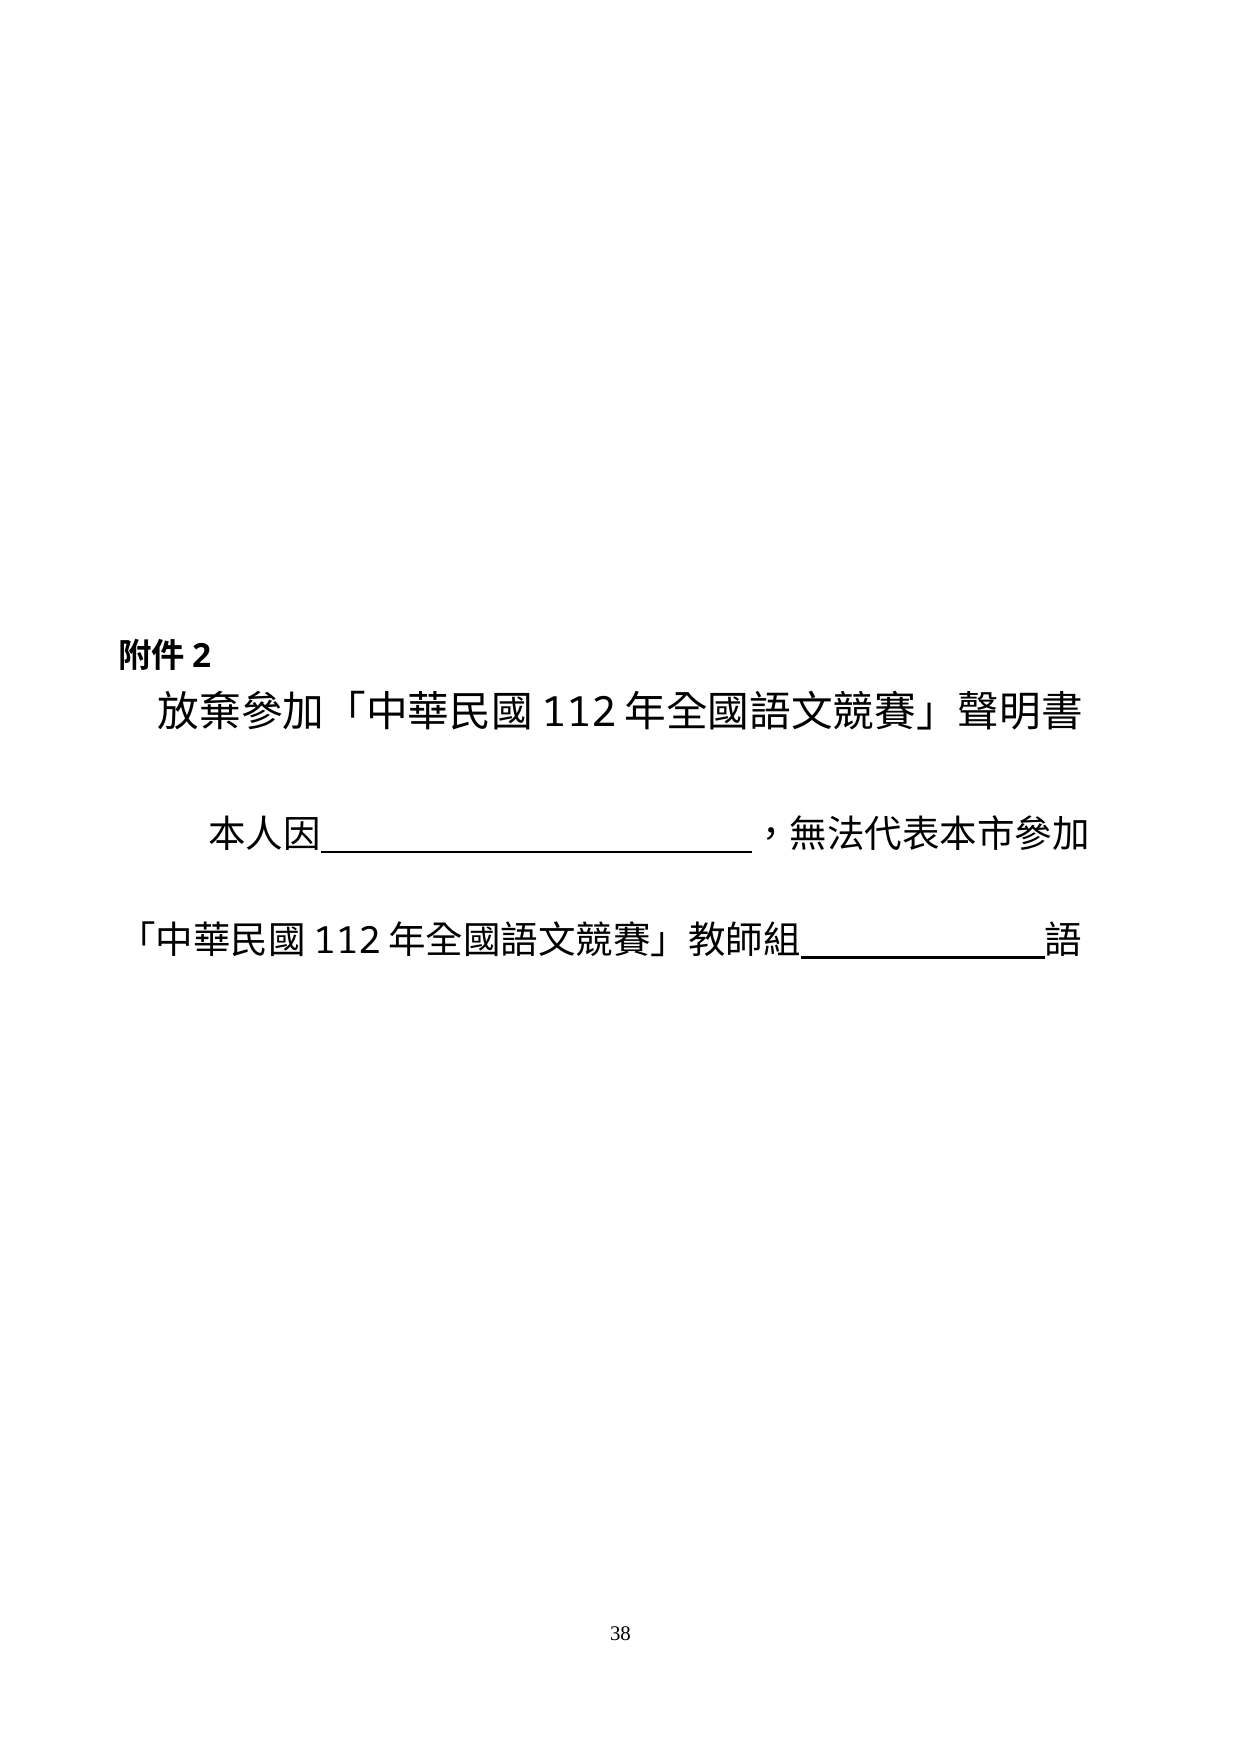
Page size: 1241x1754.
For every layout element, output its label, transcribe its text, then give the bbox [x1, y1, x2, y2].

text 放棄參加「中華民國112年全國語文競賽」聲明書 [118, 678, 1122, 738]
text 「中華民國112年全國語文競賽」教師組 語 [118, 909, 1122, 964]
text 附件2 [118, 629, 1122, 678]
text 本人因 ，無法代表本市參加 [118, 804, 1122, 858]
